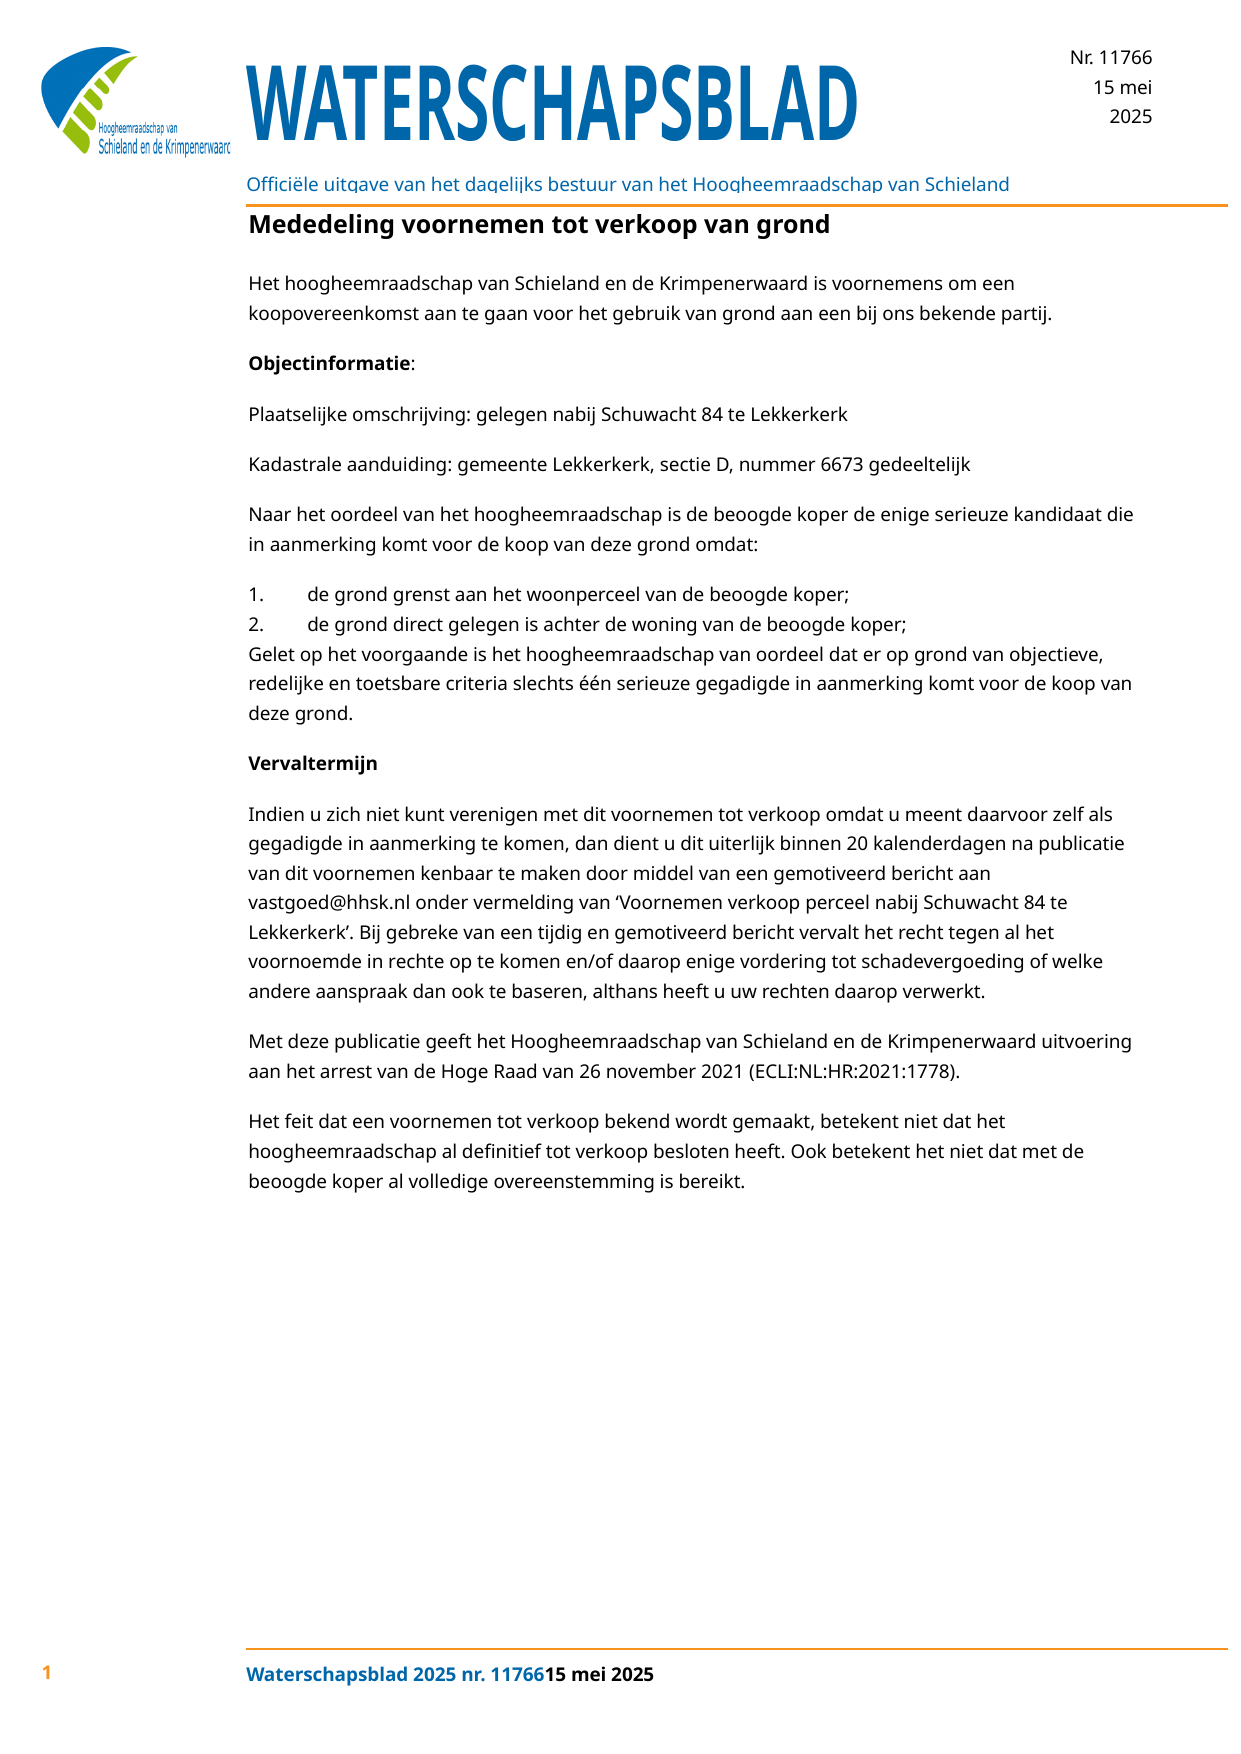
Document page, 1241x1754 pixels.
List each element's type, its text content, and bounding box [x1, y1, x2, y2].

text Kadastrale aanduiding: gemeente Lekkerkerk, sectie D, nummer 6673 gedeeltelijk [248, 451, 1152, 477]
list de grond direct gelegen is achter de woning van de beoogde koper; [248, 611, 1152, 637]
text Objectinformatie: [248, 350, 1152, 376]
text Naar het oordeel van het hoogheemraadschap is de beoogde koper de enige serieuze kandidaat die in aanmerking komt voor de koop van deze grond omdat: [248, 502, 1152, 557]
text Indien u zich niet kunt verenigen met dit voornemen tot verkoop omdat u meent daarvoor zelf als gegadigde in aanmerking te komen, dan dient u dit uiterlijk binnen 20 kalenderdagen na publicatie van dit voornemen kenbaar te maken door middel van een gemotiveerd bericht aan vastgoed@hhsk.nl onder vermelding van ‘Voornemen verkoop perceel nabij Schuwacht 84 te Lekkerkerk’. Bij gebreke van een tijdig en gemotiveerd bericht vervalt het recht tegen al het voornoemde in rechte op te komen en/of daarop enige vordering tot schadevergoeding of welke andere aanspraak dan ook te baseren, althans heeft u uw rechten daarop verwerkt. [248, 801, 1152, 1004]
text Met deze publicatie geeft het Hoogheemraadschap van Schieland en de Krimpenerwaard uitvoering aan het arrest van de Hoge Raad van 26 november 2021 (ECLI:NL:HR:2021:1778). [248, 1029, 1152, 1084]
list de grond grenst aan het woonperceel van de beoogde koper; [248, 582, 1152, 607]
text Gelet op het voorgaande is het hoogheemraadschap van oordeel dat er op grond van objectieve, redelijke en toetsbare criteria slechts één serieuze gegadigde in aanmerking komt voor de koop van deze grond. [248, 641, 1152, 726]
text Het feit dat een voornemen tot verkoop bekend wordt gemaakt, betekent niet dat het hoogheemraadschap al definitief tot verkoop besloten heeft. Ook betekent het niet dat met de beoogde koper al volledige overeenstemming is bereikt. [248, 1109, 1152, 1193]
text Mededeling voornemen tot verkoop van grond [248, 207, 1152, 241]
picture [41, 47, 231, 172]
text Vervaltermijn [248, 750, 1152, 776]
text Plaatselijke omschrijving: gelegen nabij Schuwacht 84 te Lekkerkerk [248, 401, 1152, 426]
text Het hoogheemraadschap van Schieland en de Krimpenerwaard is voornemens om een koopovereenkomst aan te gaan voor het gebruik van grond aan een bij ons bekende partij. [248, 270, 1152, 326]
